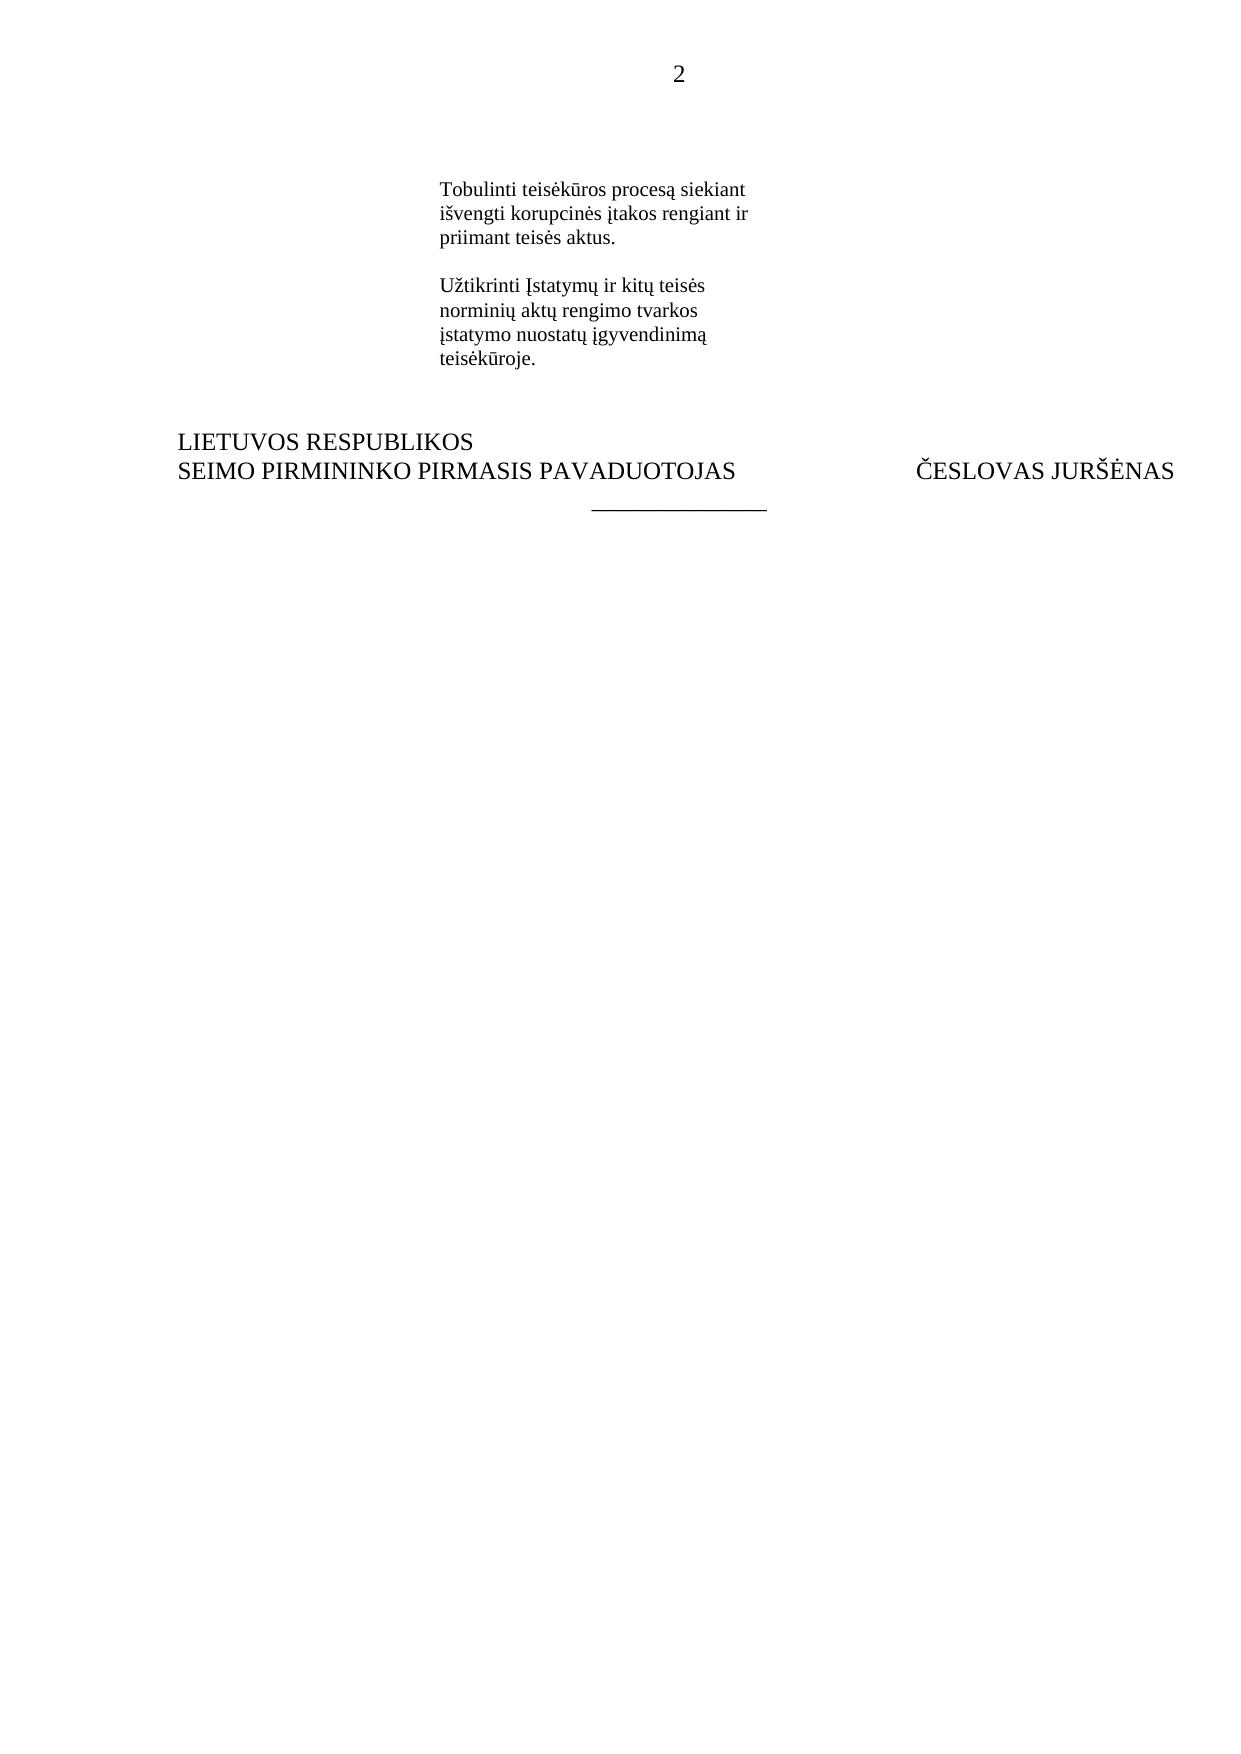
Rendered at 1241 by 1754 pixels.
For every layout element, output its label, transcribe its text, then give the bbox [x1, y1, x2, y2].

table_header [985, 177, 1181, 370]
table_header [761, 177, 985, 370]
text LIETUVOS RESPUBLIKOS [177, 427, 1181, 456]
table_header Tobulinti teisėkūros procesą siekiant išvengti korupcinės įtakos rengiant ir priimant teisės aktus. Užtikrinti Įstatymų ir kitų teisės norminių aktų rengimo tvarkos įstatymo nuostatų įgyvendinimą teisėkūroje. [428, 177, 761, 370]
table_header [177, 177, 428, 370]
text SEIMO PIRMININKO PIRMASIS PAVADUOTOJAS ČESLOVAS JURŠĖNAS [177, 456, 1181, 485]
text ______________ [177, 485, 1181, 513]
